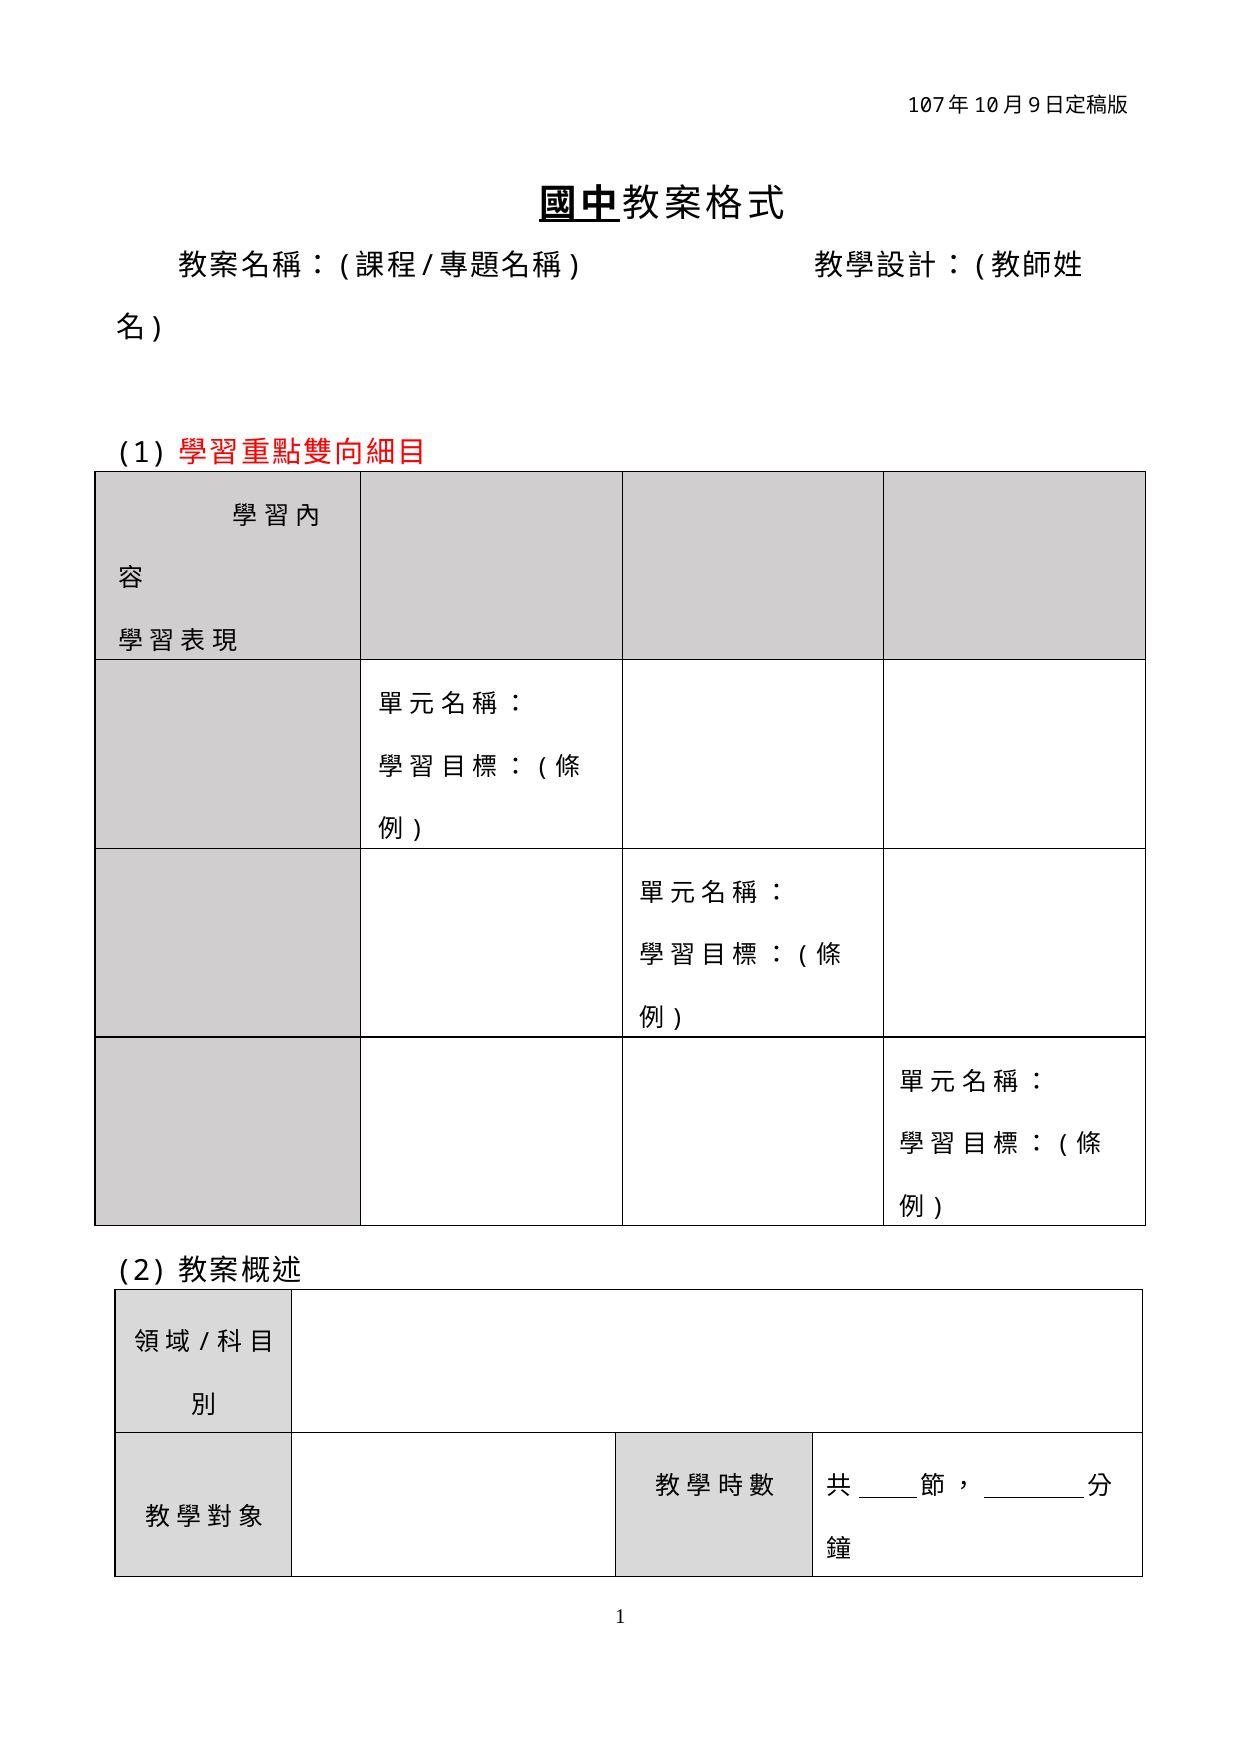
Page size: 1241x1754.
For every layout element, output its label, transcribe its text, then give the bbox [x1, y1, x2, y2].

table_cell [884, 660, 1145, 848]
list 教案概述 [115, 1226, 1125, 1288]
table_cell [96, 1038, 360, 1225]
table_cell [96, 660, 360, 848]
table_header 領域/科目別 [116, 1290, 291, 1432]
table_header [361, 472, 622, 659]
table_cell 教學對象 [116, 1433, 291, 1576]
table_header [292, 1290, 1142, 1432]
table_cell [361, 1038, 622, 1225]
table_cell [623, 660, 883, 848]
table_cell [292, 1433, 615, 1576]
table_cell [361, 849, 622, 1036]
table_header 學習內容 學習表現 [96, 472, 360, 659]
table_cell 單元名稱： 學習目標：(條例) [623, 849, 883, 1036]
text 教案名稱：(課程/專題名稱) 教學設計：(教師姓名) [115, 221, 1125, 346]
table_cell 單元名稱： 學習目標：(條例) [884, 1038, 1145, 1225]
table_cell 共 節， 分鐘 [813, 1433, 1142, 1576]
table_cell 單元名稱： 學習目標：(條例) [361, 660, 622, 848]
list 學習重點雙向細目 [115, 408, 1125, 471]
table_cell [96, 849, 360, 1036]
table_cell 教學時數 [616, 1433, 812, 1576]
table_header [623, 472, 883, 659]
table_header [884, 472, 1145, 659]
table_cell [884, 849, 1145, 1036]
text 國中教案格式 [115, 158, 1125, 221]
table_cell [623, 1038, 883, 1225]
